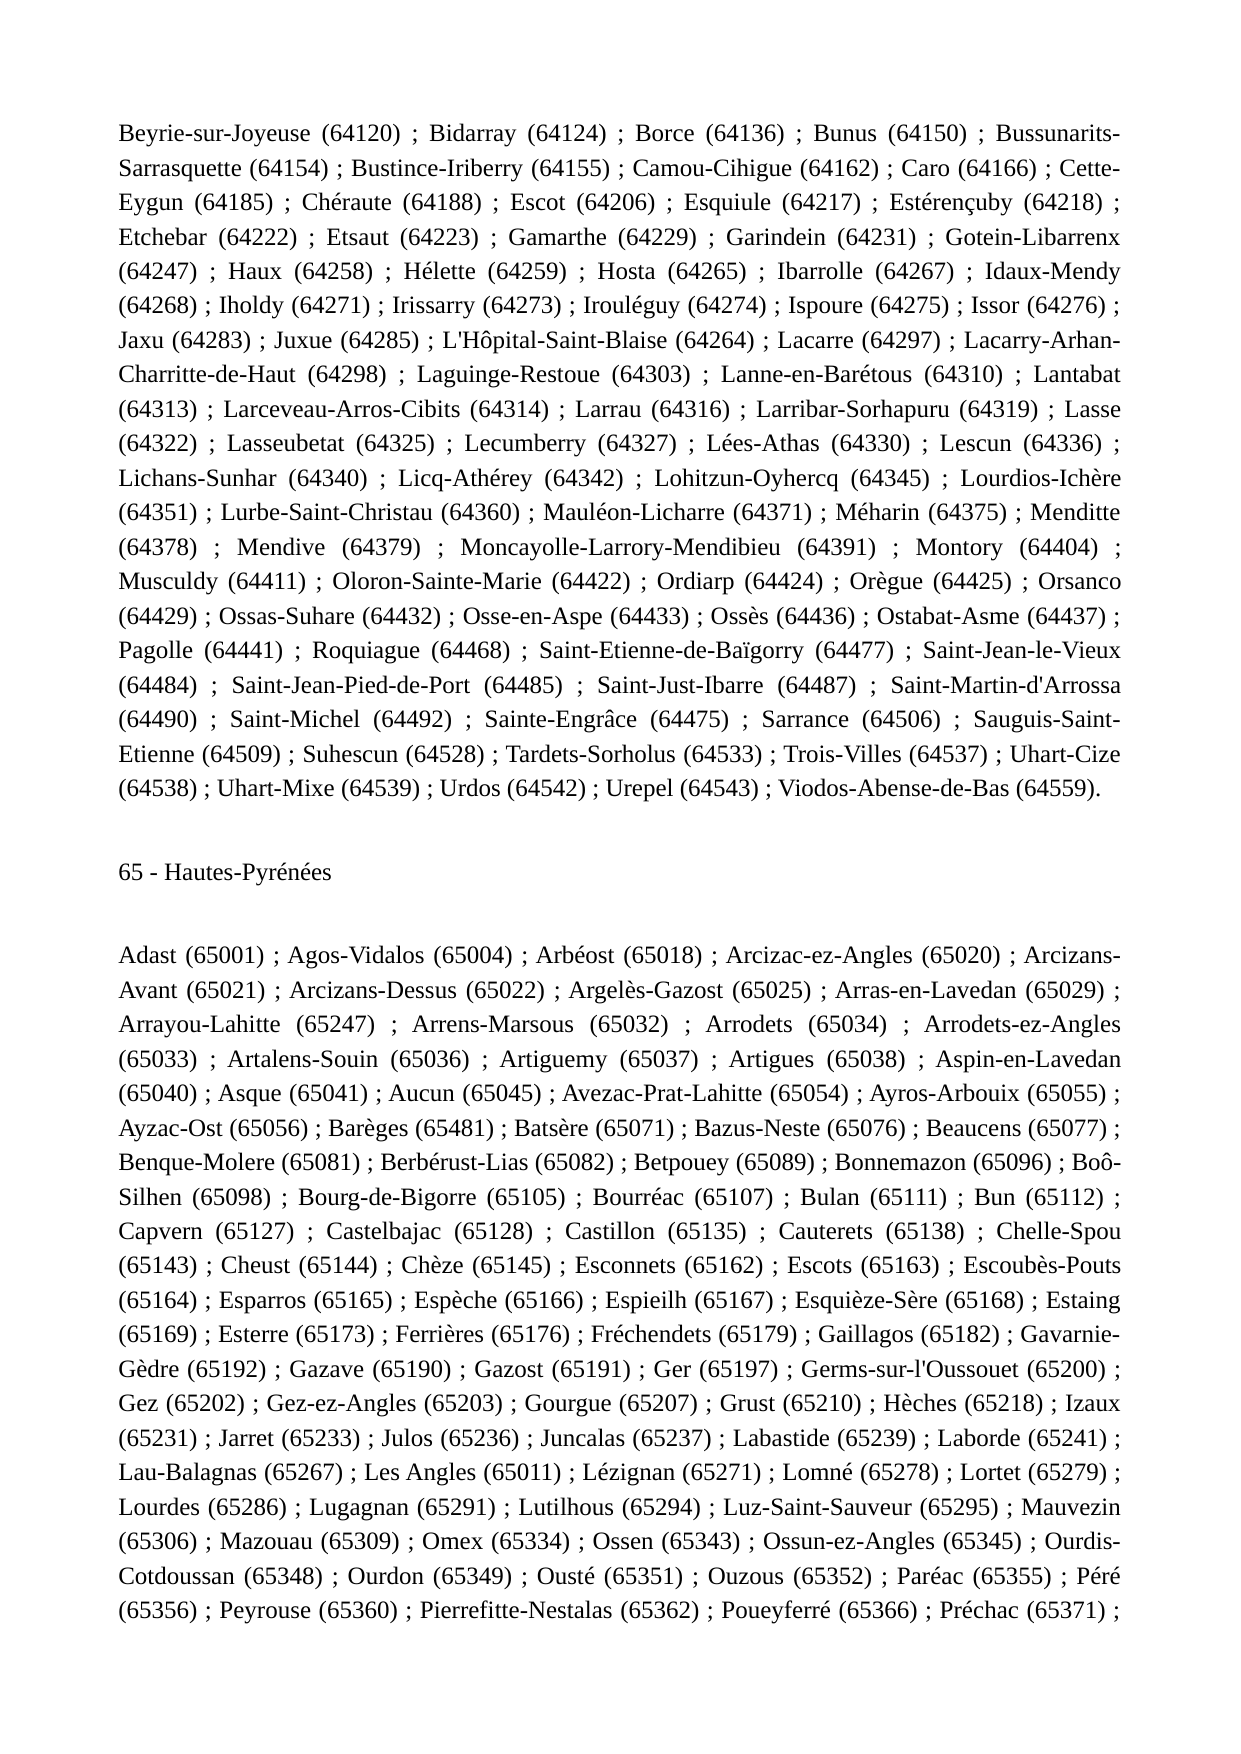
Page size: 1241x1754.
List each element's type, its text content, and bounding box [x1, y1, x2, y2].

text 65 - Hautes-Pyrénées [118, 822, 1122, 886]
text Adast (65001) ; Agos-Vidalos (65004) ; Arbéost (65018) ; Arcizac-ez-Angles (65020) ; Arcizans-Avant (65021) ; Arcizans-Dessus (65022) ; Argelès-Gazost (65025) ; Arras-en-Lavedan (65029) ; Arrayou-Lahitte (65247) ; Arrens-Marsous (65032) ; Arrodets (65034) ; Arrodets-ez-Angles (65033) ; Artalens-Souin (65036) ; Artiguemy (65037) ; Artigues (65038) ; Aspin-en-Lavedan (65040) ; Asque (65041) ; Aucun (65045) ; Avezac-Prat-Lahitte (65054) ; Ayros-Arbouix (65055) ; Ayzac-Ost (65056) ; Barèges (65481) ; Batsère (65071) ; Bazus-Neste (65076) ; Beaucens (65077) ; Benque-Molere (65081) ; Berbérust-Lias (65082) ; Betpouey (65089) ; Bonnemazon (65096) ; Boô-Silhen (65098) ; Bourg-de-Bigorre (65105) ; Bourréac (65107) ; Bulan (65111) ; Bun (65112) ; Capvern (65127) ; Castelbajac (65128) ; Castillon (65135) ; Cauterets (65138) ; Chelle-Spou (65143) ; Cheust (65144) ; Chèze (65145) ; Esconnets (65162) ; Escots (65163) ; Escoubès-Pouts (65164) ; Esparros (65165) ; Espèche (65166) ; Espieilh (65167) ; Esquièze-Sère (65168) ; Estaing (65169) ; Esterre (65173) ; Ferrières (65176) ; Fréchendets (65179) ; Gaillagos (65182) ; Gavarnie-Gèdre (65192) ; Gazave (65190) ; Gazost (65191) ; Ger (65197) ; Germs-sur-l'Oussouet (65200) ; Gez (65202) ; Gez-ez-Angles (65203) ; Gourgue (65207) ; Grust (65210) ; Hèches (65218) ; Izaux (65231) ; Jarret (65233) ; Julos (65236) ; Juncalas (65237) ; Labastide (65239) ; Laborde (65241) ; Lau-Balagnas (65267) ; Les Angles (65011) ; Lézignan (65271) ; Lomné (65278) ; Lortet (65279) ; Lourdes (65286) ; Lugagnan (65291) ; Lutilhous (65294) ; Luz-Saint-Sauveur (65295) ; Mauvezin (65306) ; Mazouau (65309) ; Omex (65334) ; Ossen (65343) ; Ossun-ez-Angles (65345) ; Ourdis-Cotdoussan (65348) ; Ourdon (65349) ; Ousté (65351) ; Ouzous (65352) ; Paréac (65355) ; Péré (65356) ; Peyrouse (65360) ; Pierrefitte-Nestalas (65362) ; Poueyferré (65366) ; Préchac (65371) ; [118, 906, 1122, 1624]
text Beyrie-sur-Joyeuse (64120) ; Bidarray (64124) ; Borce (64136) ; Bunus (64150) ; Bussunarits-Sarrasquette (64154) ; Bustince-Iriberry (64155) ; Camou-Cihigue (64162) ; Caro (64166) ; Cette-Eygun (64185) ; Chéraute (64188) ; Escot (64206) ; Esquiule (64217) ; Estérençuby (64218) ; Etchebar (64222) ; Etsaut (64223) ; Gamarthe (64229) ; Garindein (64231) ; Gotein-Libarrenx (64247) ; Haux (64258) ; Hélette (64259) ; Hosta (64265) ; Ibarrolle (64267) ; Idaux-Mendy (64268) ; Iholdy (64271) ; Irissarry (64273) ; Irouléguy (64274) ; Ispoure (64275) ; Issor (64276) ; Jaxu (64283) ; Juxue (64285) ; L'Hôpital-Saint-Blaise (64264) ; Lacarre (64297) ; Lacarry-Arhan-Charritte-de-Haut (64298) ; Laguinge-Restoue (64303) ; Lanne-en-Barétous (64310) ; Lantabat (64313) ; Larceveau-Arros-Cibits (64314) ; Larrau (64316) ; Larribar-Sorhapuru (64319) ; Lasse (64322) ; Lasseubetat (64325) ; Lecumberry (64327) ; Lées-Athas (64330) ; Lescun (64336) ; Lichans-Sunhar (64340) ; Licq-Athérey (64342) ; Lohitzun-Oyhercq (64345) ; Lourdios-Ichère (64351) ; Lurbe-Saint-Christau (64360) ; Mauléon-Licharre (64371) ; Méharin (64375) ; Menditte (64378) ; Mendive (64379) ; Moncayolle-Larrory-Mendibieu (64391) ; Montory (64404) ; Musculdy (64411) ; Oloron-Sainte-Marie (64422) ; Ordiarp (64424) ; Orègue (64425) ; Orsanco (64429) ; Ossas-Suhare (64432) ; Osse-en-Aspe (64433) ; Ossès (64436) ; Ostabat-Asme (64437) ; Pagolle (64441) ; Roquiague (64468) ; Saint-Etienne-de-Baïgorry (64477) ; Saint-Jean-le-Vieux (64484) ; Saint-Jean-Pied-de-Port (64485) ; Saint-Just-Ibarre (64487) ; Saint-Martin-d'Arrossa (64490) ; Saint-Michel (64492) ; Sainte-Engrâce (64475) ; Sarrance (64506) ; Sauguis-Saint-Etienne (64509) ; Suhescun (64528) ; Tardets-Sorholus (64533) ; Trois-Villes (64537) ; Uhart-Cize (64538) ; Uhart-Mixe (64539) ; Urdos (64542) ; Urepel (64543) ; Viodos-Abense-de-Bas (64559). [118, 118, 1122, 802]
